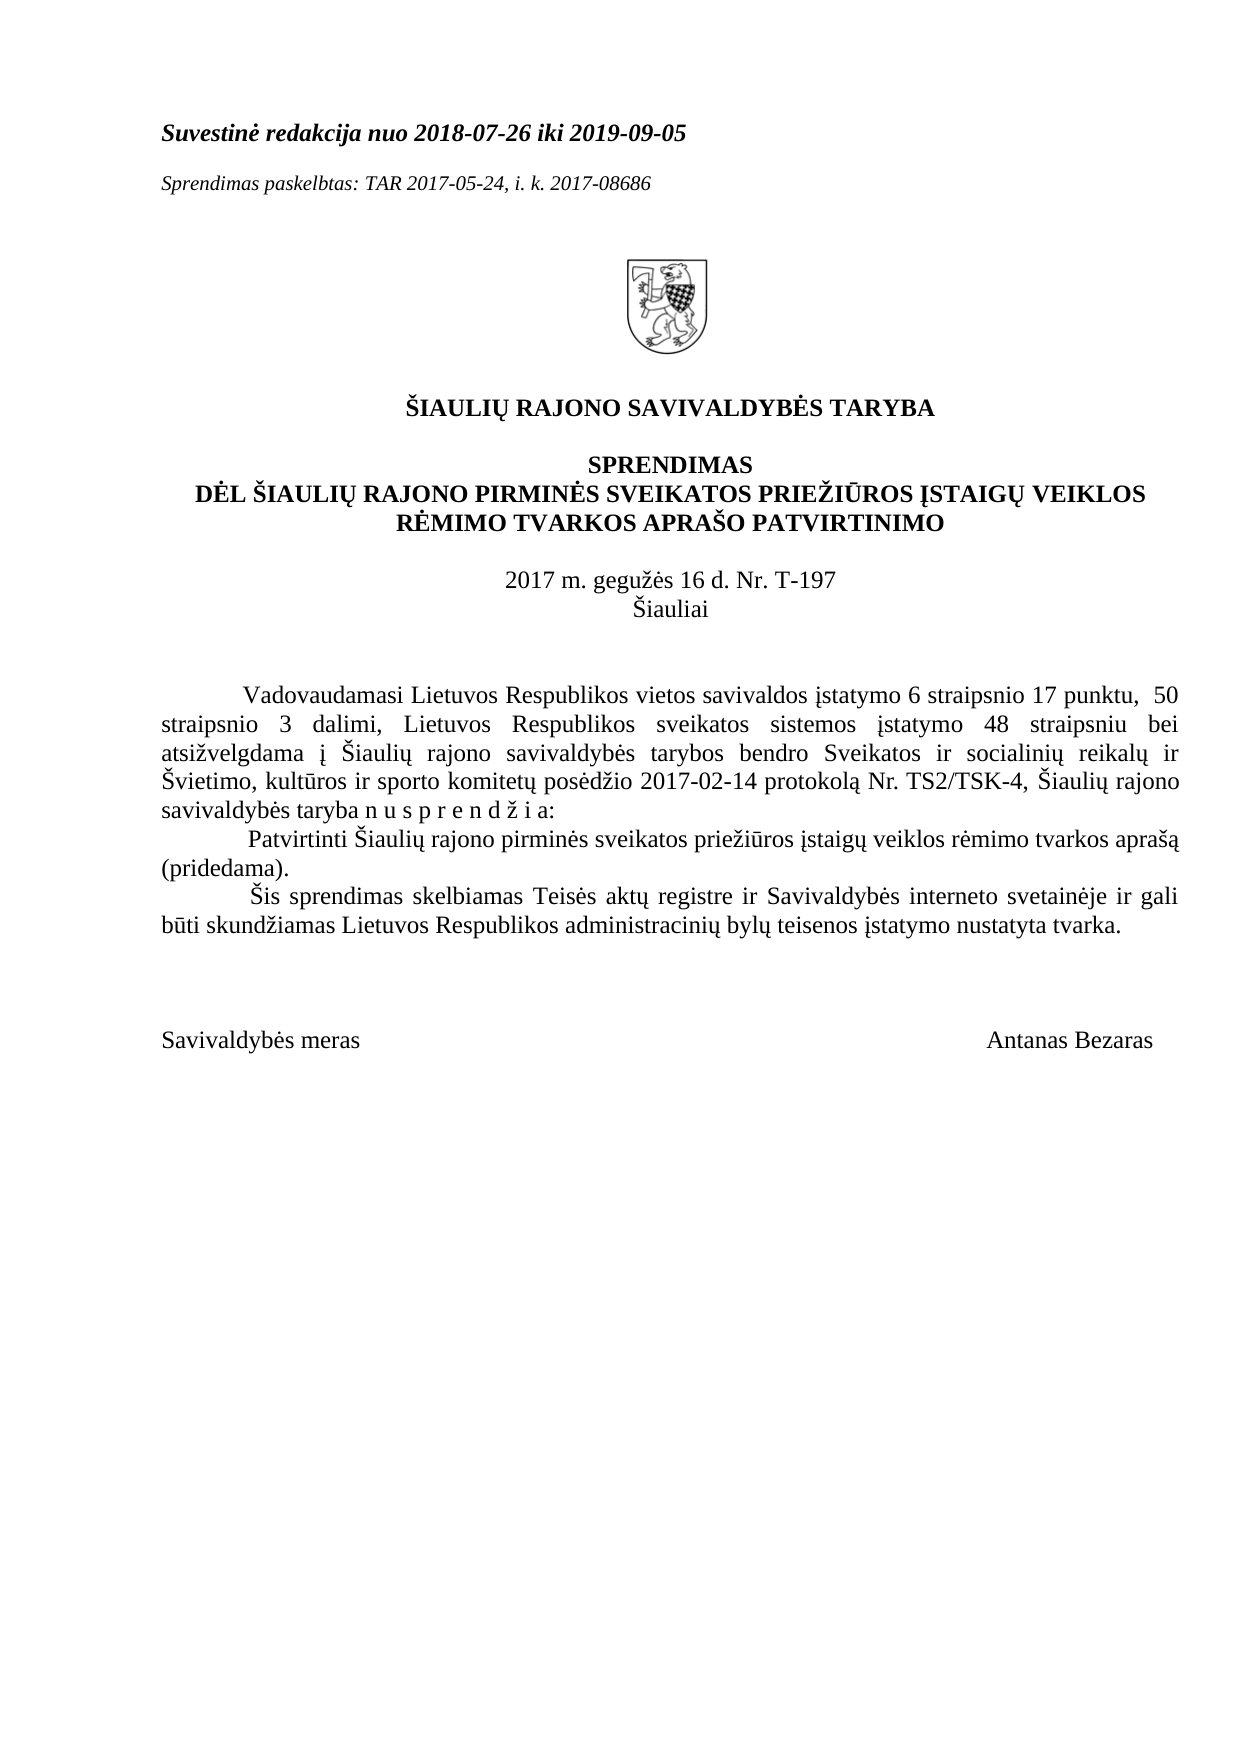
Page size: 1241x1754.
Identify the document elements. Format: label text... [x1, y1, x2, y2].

text Vadovaudamasi Lietuvos Respublikos vietos savivaldos įstatymo 6 straipsnio 17 punktu, 50 straipsnio 3 dalimi, Lietuvos Respublikos sveikatos sistemos įstatymo 48 straipsniu bei atsižvelgdama į Šiaulių rajono savivaldybės tarybos bendro Sveikatos ir socialinių reikalų ir Švietimo, kultūros ir sporto komitetų posėdžio 2017-02-14 protokolą Nr. TS2/TSK-4, Šiaulių rajono savivaldybės taryba n u s p r e n d ž i a: [161, 680, 1180, 824]
text Savivaldybės meras Antanas Bezaras [161, 1025, 1180, 1054]
text Sprendimas paskelbtas: TAR 2017-05-24, i. k. 2017-08686 [161, 171, 1180, 195]
text ŠIAULIŲ RAJONO SAVIVALDYBĖS TARYBA [161, 393, 1180, 421]
text DĖL ŠIAULIŲ RAJONO PIRMINĖS SVEIKATOS PRIEŽIŪROS ĮSTAIGŲ VEIKLOS RĖMIMO TVARKOS APRAŠO PATVIRTINIMO [161, 479, 1180, 536]
text 2017 m. gegužės 16 d. Nr. T-197 [161, 565, 1180, 594]
text SPRENDIMAS [161, 450, 1180, 479]
text Patvirtinti Šiaulių rajono pirminės sveikatos priežiūros įstaigų veiklos rėmimo tvarkos aprašą (pridedama). [161, 824, 1180, 881]
text Suvestinė redakcija nuo 2018-07-26 iki 2019-09-05 [161, 118, 1180, 147]
text Šis sprendimas skelbiamas Teisės aktų registre ir Savivaldybės interneto svetainėje ir gali būti skundžiamas Lietuvos Respublikos administracinių bylų teisenos įstatymo nustatyta tvarka. [161, 881, 1180, 939]
text Šiauliai [161, 594, 1180, 623]
